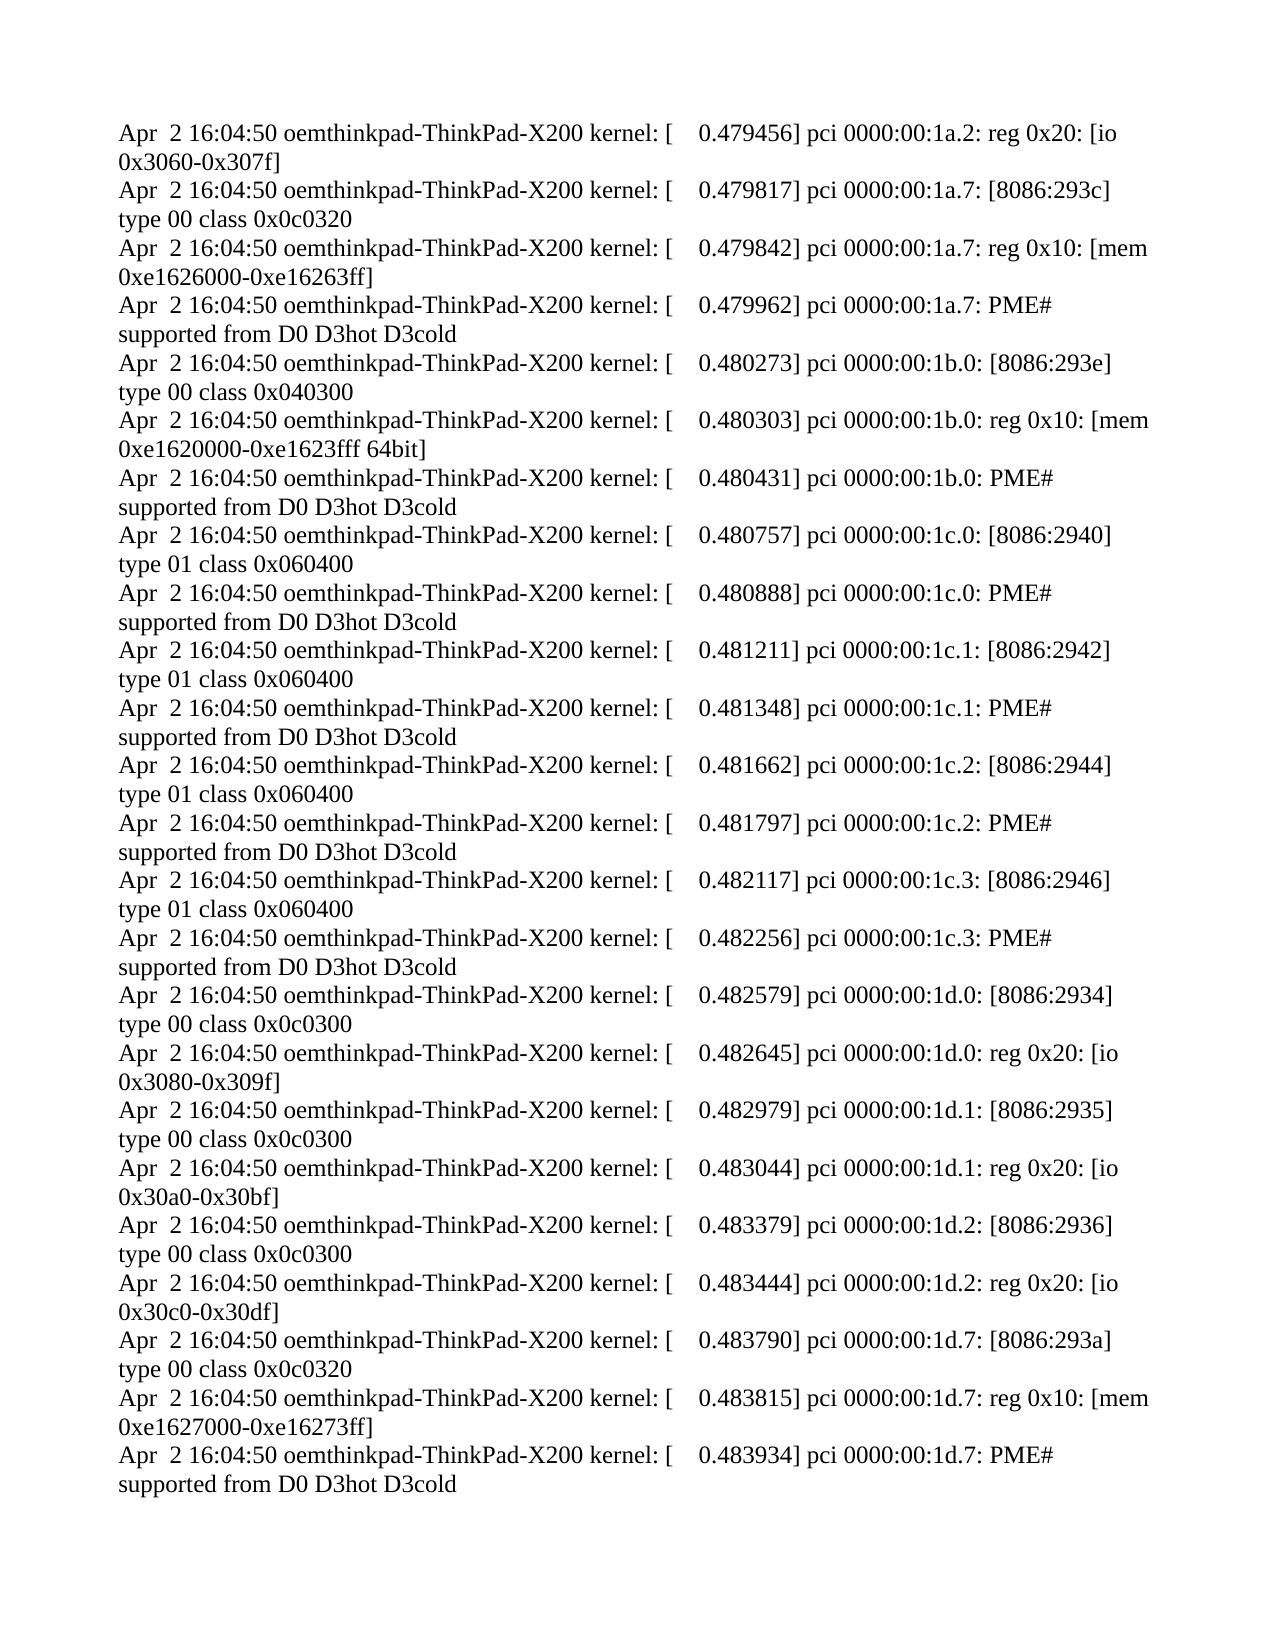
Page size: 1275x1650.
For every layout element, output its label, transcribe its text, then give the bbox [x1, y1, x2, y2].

text Apr 2 16:04:50 oemthinkpad-ThinkPad-X200 kernel: [ 0.480273] pci 0000:00:1b.0: [8086:293e] type 00 class 0x040300 [118, 348, 1157, 406]
text Apr 2 16:04:50 oemthinkpad-ThinkPad-X200 kernel: [ 0.483044] pci 0000:00:1d.1: reg 0x20: [io 0x30a0-0x30bf] [118, 1153, 1157, 1211]
text Apr 2 16:04:50 oemthinkpad-ThinkPad-X200 kernel: [ 0.480431] pci 0000:00:1b.0: PME# supported from D0 D3hot D3cold [118, 463, 1157, 521]
text Apr 2 16:04:50 oemthinkpad-ThinkPad-X200 kernel: [ 0.482645] pci 0000:00:1d.0: reg 0x20: [io 0x3080-0x309f] [118, 1038, 1157, 1096]
text Apr 2 16:04:50 oemthinkpad-ThinkPad-X200 kernel: [ 0.483444] pci 0000:00:1d.2: reg 0x20: [io 0x30c0-0x30df] [118, 1268, 1157, 1326]
text Apr 2 16:04:50 oemthinkpad-ThinkPad-X200 kernel: [ 0.480303] pci 0000:00:1b.0: reg 0x10: [mem 0xe1620000-0xe1623fff 64bit] [118, 406, 1157, 463]
text Apr 2 16:04:50 oemthinkpad-ThinkPad-X200 kernel: [ 0.482117] pci 0000:00:1c.3: [8086:2946] type 01 class 0x060400 [118, 866, 1157, 923]
text Apr 2 16:04:50 oemthinkpad-ThinkPad-X200 kernel: [ 0.481662] pci 0000:00:1c.2: [8086:2944] type 01 class 0x060400 [118, 751, 1157, 808]
text Apr 2 16:04:50 oemthinkpad-ThinkPad-X200 kernel: [ 0.481211] pci 0000:00:1c.1: [8086:2942] type 01 class 0x060400 [118, 636, 1157, 693]
text Apr 2 16:04:50 oemthinkpad-ThinkPad-X200 kernel: [ 0.480757] pci 0000:00:1c.0: [8086:2940] type 01 class 0x060400 [118, 521, 1157, 578]
text Apr 2 16:04:50 oemthinkpad-ThinkPad-X200 kernel: [ 0.479817] pci 0000:00:1a.7: [8086:293c] type 00 class 0x0c0320 [118, 176, 1157, 233]
text Apr 2 16:04:50 oemthinkpad-ThinkPad-X200 kernel: [ 0.483815] pci 0000:00:1d.7: reg 0x10: [mem 0xe1627000-0xe16273ff] [118, 1383, 1157, 1441]
text Apr 2 16:04:50 oemthinkpad-ThinkPad-X200 kernel: [ 0.482256] pci 0000:00:1c.3: PME# supported from D0 D3hot D3cold [118, 923, 1157, 981]
text Apr 2 16:04:50 oemthinkpad-ThinkPad-X200 kernel: [ 0.479962] pci 0000:00:1a.7: PME# supported from D0 D3hot D3cold [118, 291, 1157, 348]
text Apr 2 16:04:50 oemthinkpad-ThinkPad-X200 kernel: [ 0.483379] pci 0000:00:1d.2: [8086:2936] type 00 class 0x0c0300 [118, 1211, 1157, 1268]
text Apr 2 16:04:50 oemthinkpad-ThinkPad-X200 kernel: [ 0.483790] pci 0000:00:1d.7: [8086:293a] type 00 class 0x0c0320 [118, 1326, 1157, 1383]
text Apr 2 16:04:50 oemthinkpad-ThinkPad-X200 kernel: [ 0.479842] pci 0000:00:1a.7: reg 0x10: [mem 0xe1626000-0xe16263ff] [118, 233, 1157, 291]
text Apr 2 16:04:50 oemthinkpad-ThinkPad-X200 kernel: [ 0.479456] pci 0000:00:1a.2: reg 0x20: [io 0x3060-0x307f] [118, 118, 1157, 176]
text Apr 2 16:04:50 oemthinkpad-ThinkPad-X200 kernel: [ 0.482579] pci 0000:00:1d.0: [8086:2934] type 00 class 0x0c0300 [118, 981, 1157, 1038]
text Apr 2 16:04:50 oemthinkpad-ThinkPad-X200 kernel: [ 0.480888] pci 0000:00:1c.0: PME# supported from D0 D3hot D3cold [118, 578, 1157, 636]
text Apr 2 16:04:50 oemthinkpad-ThinkPad-X200 kernel: [ 0.481348] pci 0000:00:1c.1: PME# supported from D0 D3hot D3cold [118, 693, 1157, 751]
text Apr 2 16:04:50 oemthinkpad-ThinkPad-X200 kernel: [ 0.483934] pci 0000:00:1d.7: PME# supported from D0 D3hot D3cold [118, 1441, 1157, 1498]
text Apr 2 16:04:50 oemthinkpad-ThinkPad-X200 kernel: [ 0.482979] pci 0000:00:1d.1: [8086:2935] type 00 class 0x0c0300 [118, 1096, 1157, 1153]
text Apr 2 16:04:50 oemthinkpad-ThinkPad-X200 kernel: [ 0.481797] pci 0000:00:1c.2: PME# supported from D0 D3hot D3cold [118, 808, 1157, 866]
